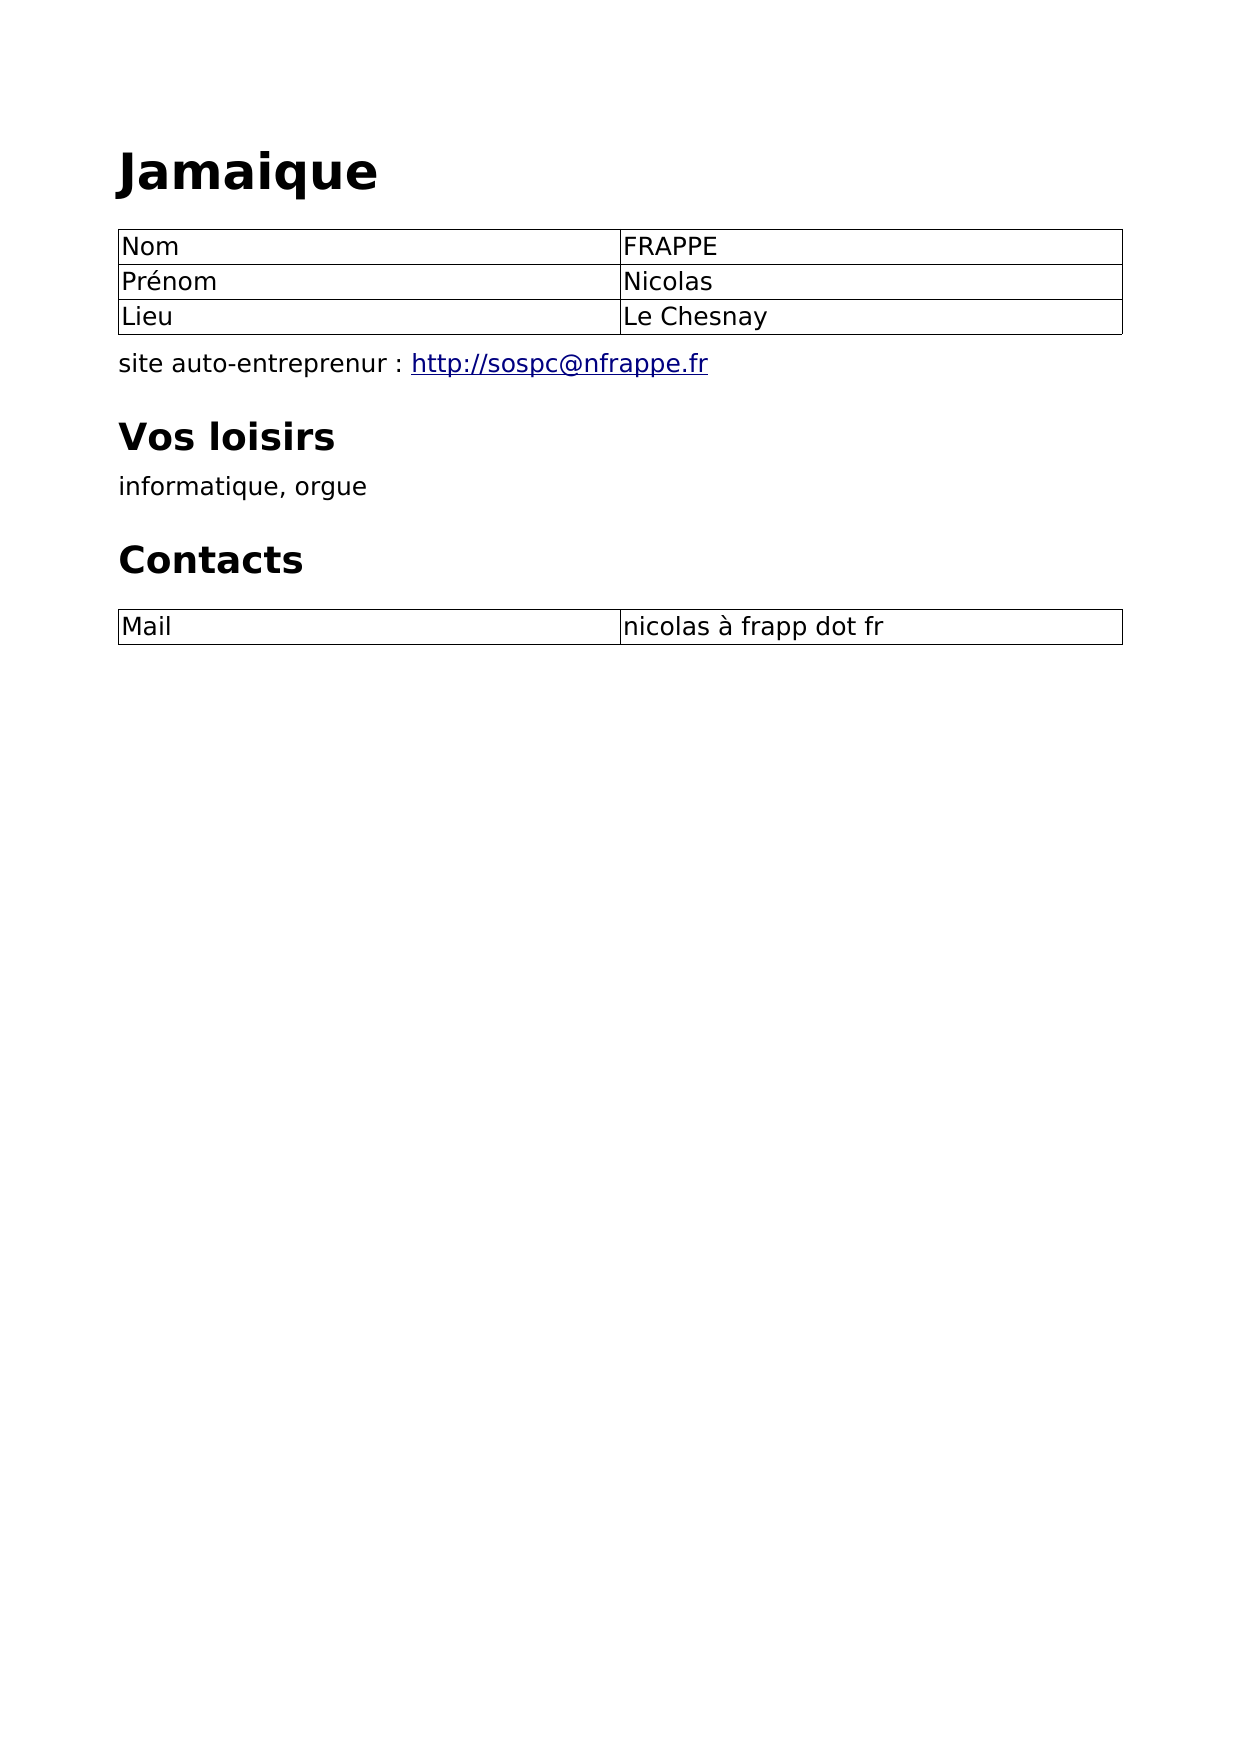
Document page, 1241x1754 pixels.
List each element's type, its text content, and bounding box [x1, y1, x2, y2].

text site auto-entreprenur : http://sospc@nfrappe.fr [118, 349, 1122, 378]
table_header Nom [119, 230, 620, 264]
subtitle Jamaique [118, 143, 1122, 201]
table_cell Le Chesnay [621, 300, 1122, 334]
table_header nicolas à frapp dot fr [621, 610, 1122, 644]
text informatique, orgue [118, 472, 1122, 501]
table_header Mail [119, 610, 620, 644]
table_cell Lieu [119, 300, 620, 334]
subtitle Vos loisirs [118, 416, 1122, 459]
table_header FRAPPE [621, 230, 1122, 264]
table_cell Nicolas [621, 265, 1122, 299]
subtitle Contacts [118, 538, 1122, 582]
table_cell Prénom [119, 265, 620, 299]
